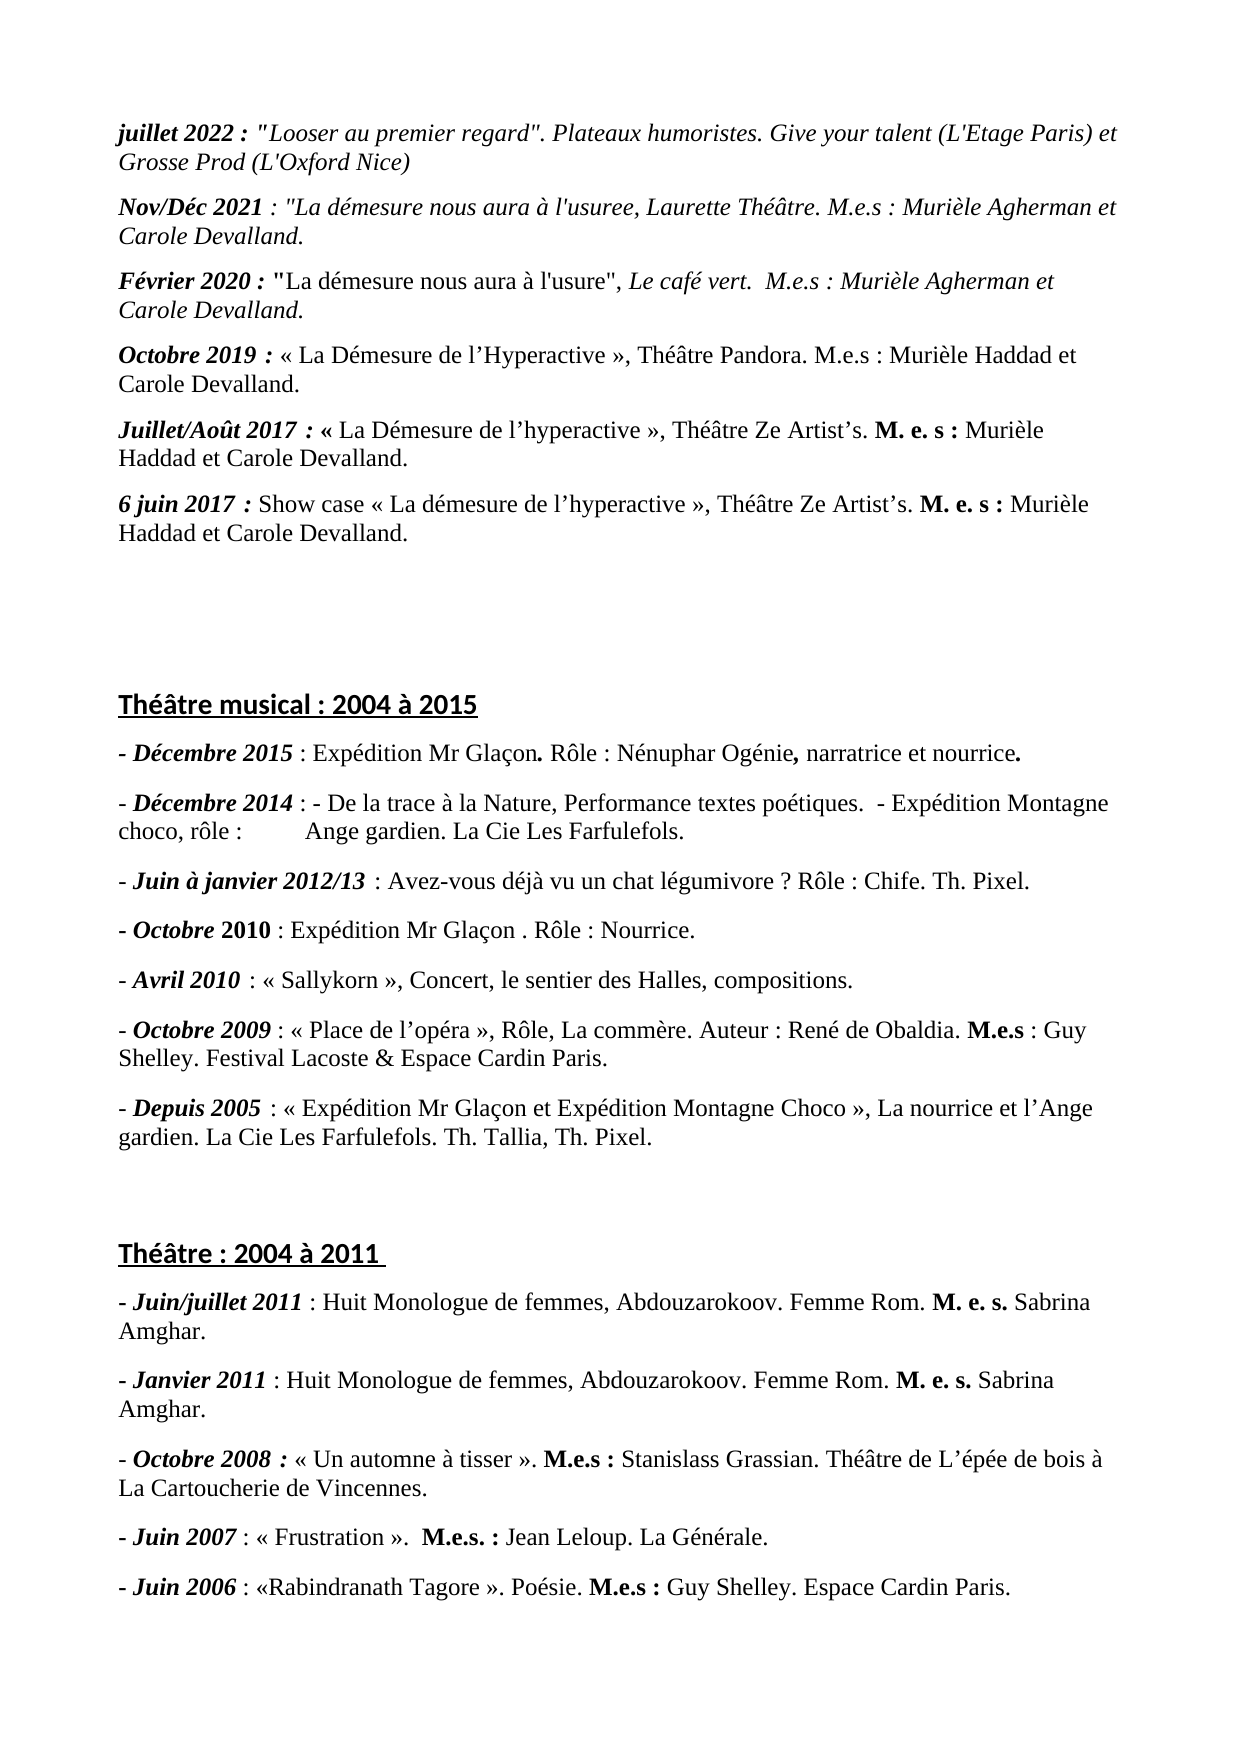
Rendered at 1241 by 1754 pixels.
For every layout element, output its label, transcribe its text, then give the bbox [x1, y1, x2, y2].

text Octobre 2019 : « La Démesure de l’Hyperactive », Théâtre Pandora. M.e.s : Murièle Haddad et Carole Devalland. [118, 341, 1122, 398]
text juillet 2022 : "Looser au premier regard". Plateaux humoristes. Give your talent (L'Etage Paris) et Grosse Prod (L'Oxford Nice) [118, 118, 1122, 176]
text - Juin à janvier 2012/13 : Avez-vous déjà vu un chat légumivore ? Rôle : Chife. Th. Pixel. [118, 866, 1122, 895]
text - Juin 2006 : «Rabindranath Tagore ». Poésie. M.e.s : Guy Shelley. Espace Cardin Paris. [118, 1572, 1122, 1601]
text Nov/Déc 2021 : "La démesure nous aura à l'usuree, Laurette Théâtre. M.e.s : Murièle Agherman et Carole Devalland. [118, 192, 1122, 250]
text - Avril 2010 : « Sallykorn », Concert, le sentier des Halles, compositions. [118, 965, 1122, 994]
text Février 2020 : "La démesure nous aura à l'usure", Le café vert. M.e.s : Murièle Agherman et Carole Devalland. [118, 266, 1122, 324]
text Théâtre : 2004 à 2011 [118, 1235, 1122, 1271]
text - Janvier 2011 : Huit Monologue de femmes, Abdouzarokoov. Femme Rom. M. e. s. Sabrina Amghar. [118, 1366, 1122, 1423]
text 6 juin 2017 : Show case « La démesure de l’hyperactive », Théâtre Ze Artist’s. M. e. s : Murièle Haddad et Carole Devalland. [118, 489, 1122, 546]
text - Juin/juillet 2011 : Huit Monologue de femmes, Abdouzarokoov. Femme Rom. M. e. s. Sabrina Amghar. [118, 1287, 1122, 1345]
text - Décembre 2015 : Expédition Mr Glaçon. Rôle : Nénuphar Ogénie, narratrice et nourrice. [118, 738, 1122, 767]
text - Décembre 2014 : - De la trace à la Nature, Performance textes poétiques. - Expédition Montagne choco, rôle : Ange gardien. La Cie Les Farfulefols. [118, 788, 1122, 845]
text Théâtre musical : 2004 à 2015 [118, 686, 1122, 721]
text - Octobre 2008 : « Un automne à tisser ». M.e.s : Stanislass Grassian. Théâtre de L’épée de bois à La Cartoucherie de Vincennes. [118, 1444, 1122, 1501]
text Juillet/Août 2017 : « La Démesure de l’hyperactive », Théâtre Ze Artist’s. M. e. s : Murièle Haddad et Carole Devalland. [118, 415, 1122, 472]
text - Octobre 2010 : Expédition Mr Glaçon . Rôle : Nourrice. [118, 916, 1122, 944]
text - Depuis 2005 : « Expédition Mr Glaçon et Expédition Montagne Choco », La nourrice et l’Ange gardien. La Cie Les Farfulefols. Th. Tallia, Th. Pixel. [118, 1093, 1122, 1151]
text - Juin 2007 : « Frustration ». M.e.s. : Jean Leloup. La Générale. [118, 1522, 1122, 1551]
text - Octobre 2009 : « Place de l’opéra », Rôle, La commère. Auteur : René de Obaldia. M.e.s : Guy Shelley. Festival Lacoste & Espace Cardin Paris. [118, 1015, 1122, 1072]
